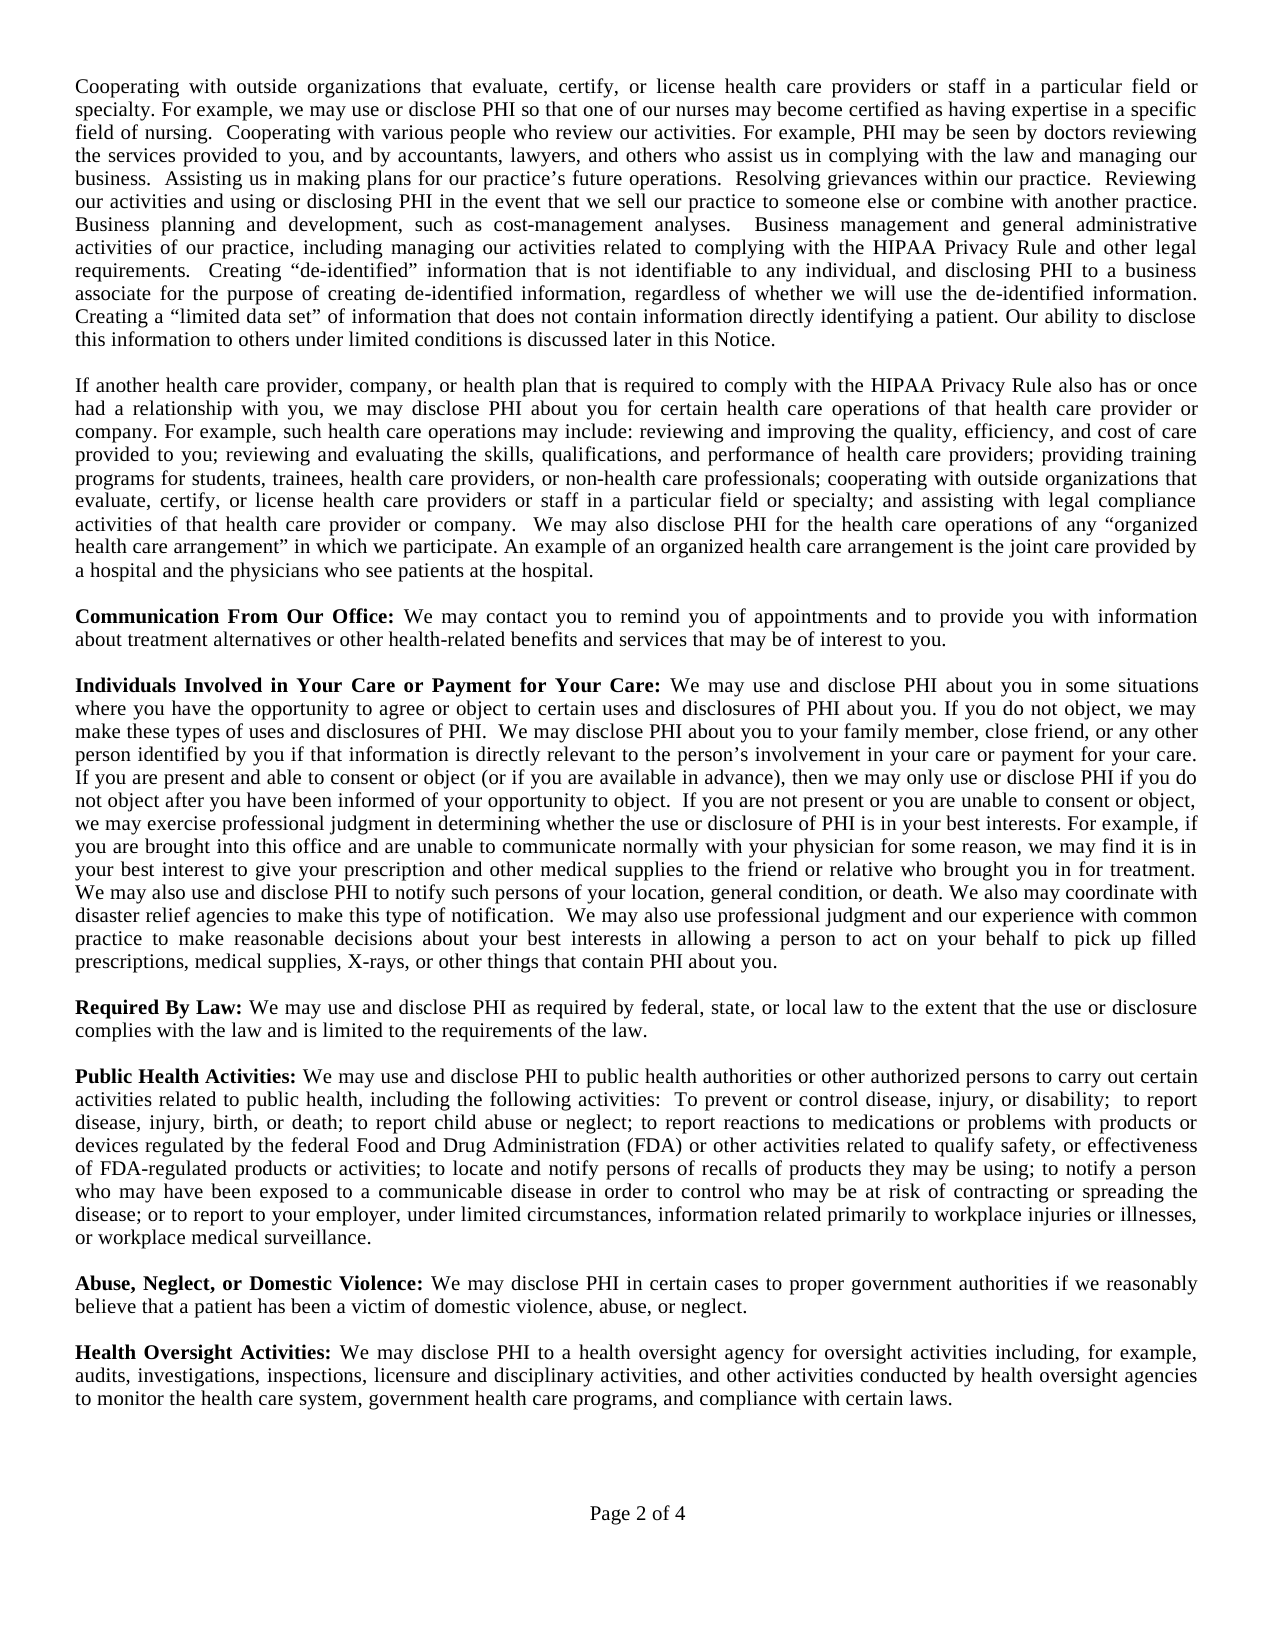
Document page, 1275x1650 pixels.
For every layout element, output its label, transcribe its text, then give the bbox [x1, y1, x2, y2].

text Page 2 of 4 [75, 1502, 1200, 1525]
text Public Health Activities: We may use and disclose PHI to public health authorities or other authorized persons to carry out certain activities related to public health, including the following activities: To prevent or control disease, injury, or disability; to report disease, injury, birth, or death; to report child abuse or neglect; to report reactions to medications or problems with products or devices regulated by the federal Food and Drug Administration (FDA) or other activities related to qualify safety, or effectiveness of FDA-regulated products or activities; to locate and notify persons of recalls of products they may be using; to notify a person who may have been exposed to a communicable disease in order to control who may be at risk of contracting or spreading the disease; or to report to your employer, under limited circumstances, information related primarily to workplace injuries or illnesses, or workplace medical surveillance. [75, 1065, 1200, 1249]
text Required By Law: We may use and disclose PHI as required by federal, state, or local law to the extent that the use or disclosure complies with the law and is limited to the requirements of the law. [75, 996, 1200, 1042]
text Communication From Our Office: We may contact you to remind you of appointments and to provide you with information about treatment alternatives or other health-related benefits and services that may be of interest to you. [75, 604, 1200, 651]
text Health Oversight Activities: We may disclose PHI to a health oversight agency for oversight activities including, for example, audits, investigations, inspections, licensure and disciplinary activities, and other activities conducted by health oversight agencies to monitor the health care system, government health care programs, and compliance with certain laws. [75, 1341, 1200, 1410]
text If another health care provider, company, or health plan that is required to comply with the HIPAA Privacy Rule also has or once had a relationship with you, we may disclose PHI about you for certain health care operations of that health care provider or company. For example, such health care operations may include: reviewing and improving the quality, efficiency, and cost of care provided to you; reviewing and evaluating the skills, qualifications, and performance of health care providers; providing training programs for students, trainees, health care providers, or non-health care professionals; cooperating with outside organizations that evaluate, certify, or license health care providers or staff in a particular field or specialty; and assisting with legal compliance activities of that health care provider or company. We may also disclose PHI for the health care operations of any “organized health care arrangement” in which we participate. An example of an organized health care arrangement is the joint care provided by a hospital and the physicians who see patients at the hospital. [75, 374, 1200, 581]
text Individuals Involved in Your Care or Payment for Your Care: We may use and disclose PHI about you in some situations where you have the opportunity to agree or object to certain uses and disclosures of PHI about you. If you do not object, we may make these types of uses and disclosures of PHI. We may disclose PHI about you to your family member, close friend, or any other person identified by you if that information is directly relevant to the person’s involvement in your care or payment for your care. If you are present and able to consent or object (or if you are available in advance), then we may only use or disclose PHI if you do not object after you have been informed of your opportunity to object. If you are not present or you are unable to consent or object, we may exercise professional judgment in determining whether the use or disclosure of PHI is in your best interests. For example, if you are brought into this office and are unable to communicate normally with your physician for some reason, we may find it is in your best interest to give your prescription and other medical supplies to the friend or relative who brought you in for treatment. We may also use and disclose PHI to notify such persons of your location, general condition, or death. We also may coordinate with disaster relief agencies to make this type of notification. We may also use professional judgment and our experience with common practice to make reasonable decisions about your best interests in allowing a person to act on your behalf to pick up filled prescriptions, medical supplies, X-rays, or other things that contain PHI about you. [75, 673, 1200, 973]
text Abuse, Neglect, or Domestic Violence: We may disclose PHI in certain cases to proper government authorities if we reasonably believe that a patient has been a victim of domestic violence, abuse, or neglect. [75, 1272, 1200, 1318]
text Cooperating with outside organizations that evaluate, certify, or license health care providers or staff in a particular field or specialty. For example, we may use or disclose PHI so that one of our nurses may become certified as having expertise in a specific field of nursing. Cooperating with various people who review our activities. For example, PHI may be seen by doctors reviewing the services provided to you, and by accountants, lawyers, and others who assist us in complying with the law and managing our business. Assisting us in making plans for our practice’s future operations. Resolving grievances within our practice. Reviewing our activities and using or disclosing PHI in the event that we sell our practice to someone else or combine with another practice. Business planning and development, such as cost-management analyses. Business management and general administrative activities of our practice, including managing our activities related to complying with the HIPAA Privacy Rule and other legal requirements. Creating “de-identified” information that is not identifiable to any individual, and disclosing PHI to a business associate for the purpose of creating de-identified information, regardless of whether we will use the de-identified information. Creating a “limited data set” of information that does not contain information directly identifying a patient. Our ability to disclose this information to others under limited conditions is discussed later in this Notice. [75, 75, 1200, 351]
